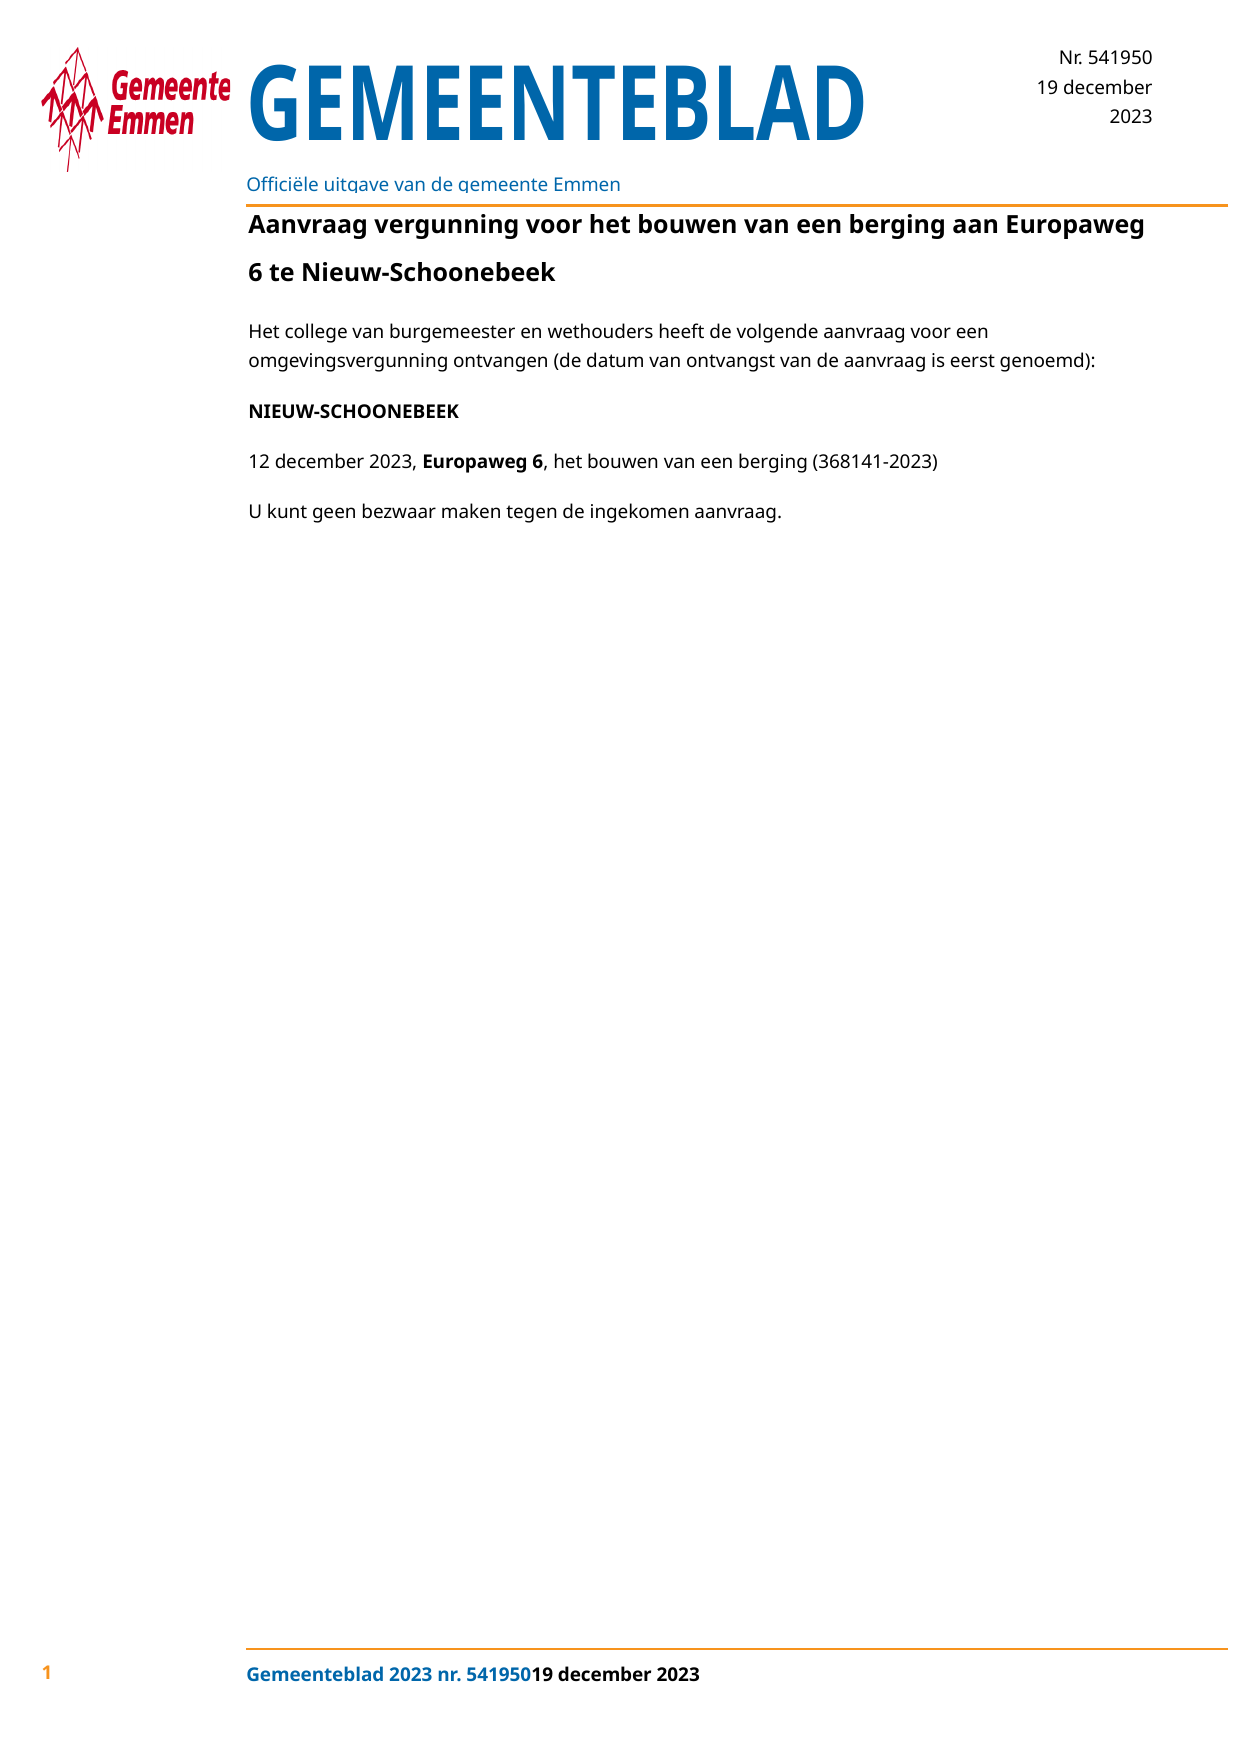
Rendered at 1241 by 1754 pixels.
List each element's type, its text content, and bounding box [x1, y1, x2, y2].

text U kunt geen bezwaar maken tegen de ingekomen aanvraag. [248, 499, 1152, 524]
text NIEUW-SCHOONEBEEK [248, 398, 1152, 424]
text 12 december 2023, Europaweg 6, het bouwen van een berging (368141-2023) [248, 448, 1152, 474]
text Het college van burgemeester en wethouders heeft de volgende aanvraag voor een omgevingsvergunning ontvangen (de datum van ontvangst van de aanvraag is eerst genoemd): [248, 318, 1152, 373]
picture [41, 47, 231, 172]
text Aanvraag vergunning voor het bouwen van een berging aan Europaweg 6 te Nieuw-Schoonebeek [248, 207, 1152, 288]
